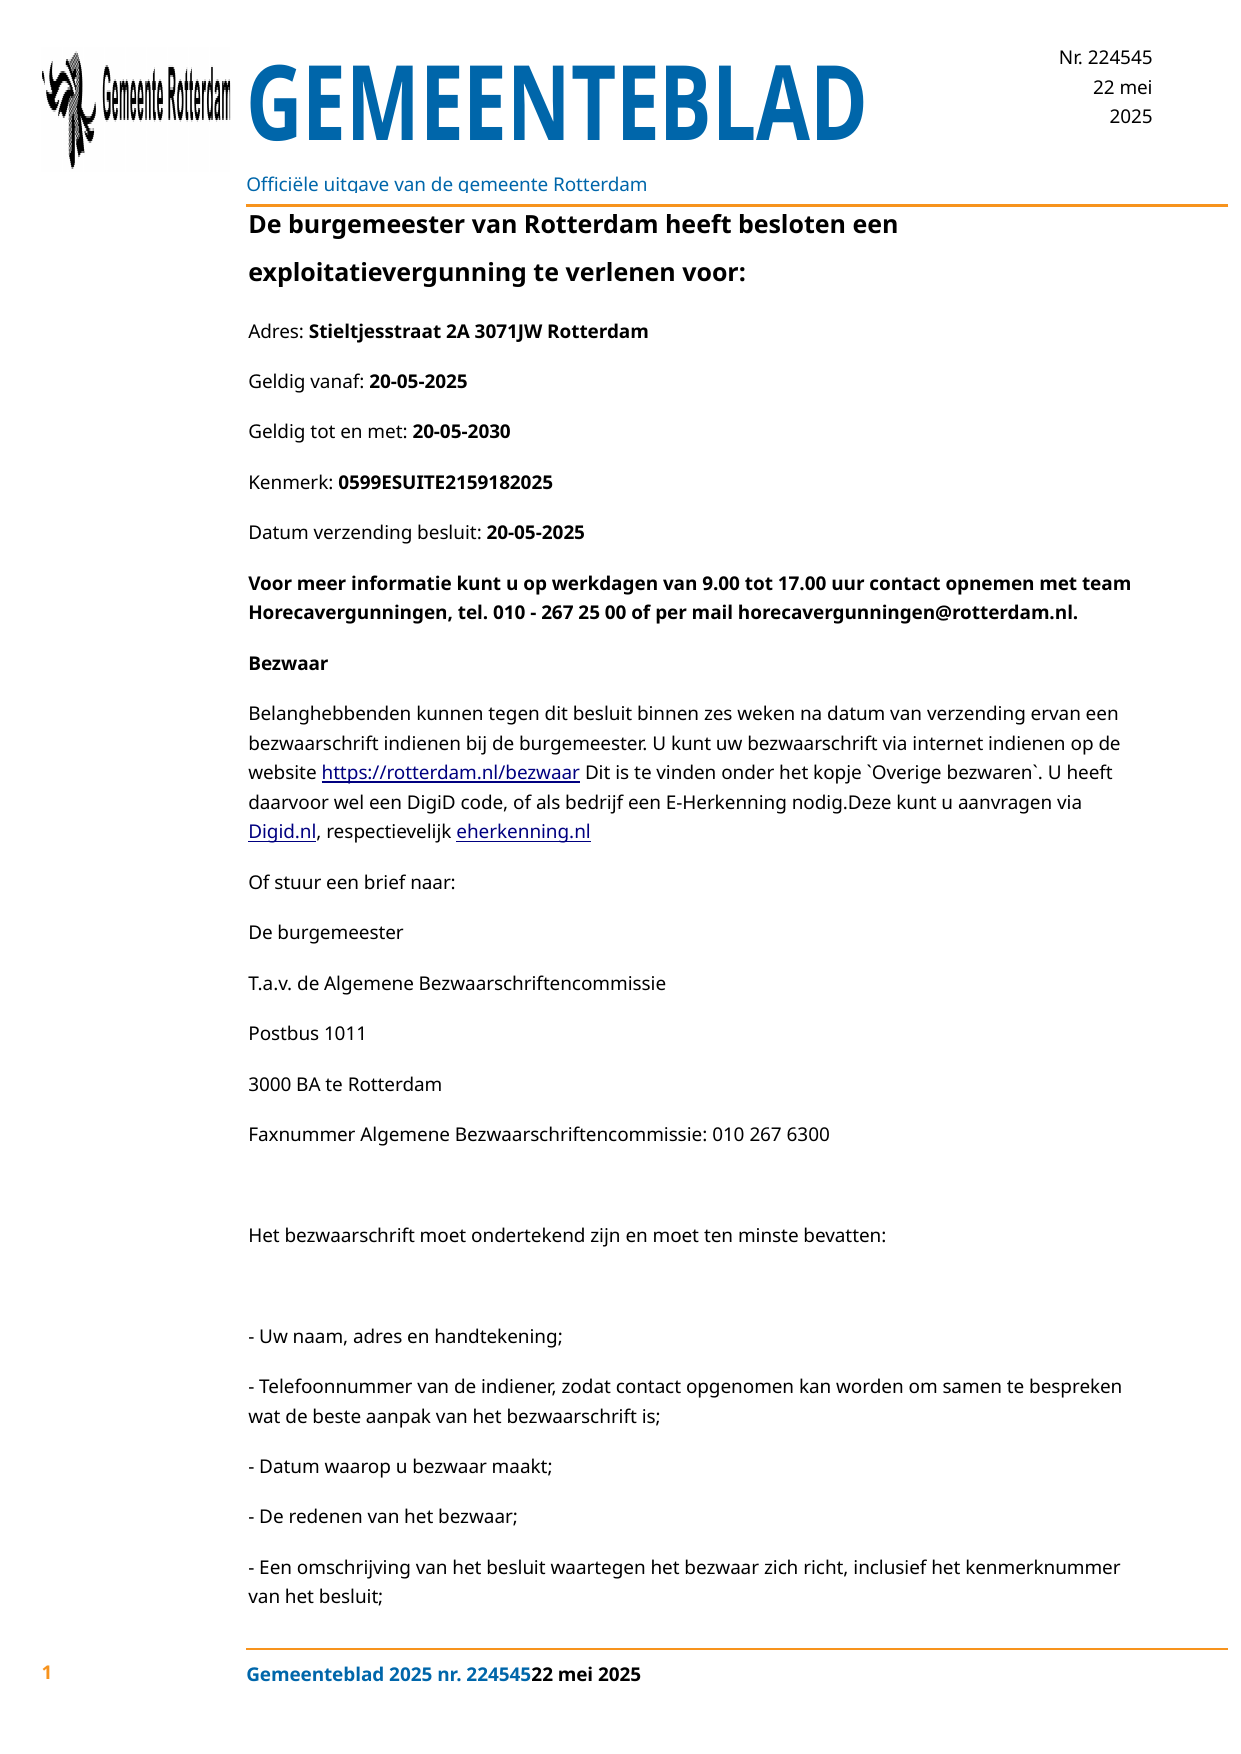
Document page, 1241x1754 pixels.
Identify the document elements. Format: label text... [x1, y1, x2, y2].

text De burgemeester van Rotterdam heeft besloten een exploitatievergunning te verlenen voor: [248, 207, 1152, 288]
text Voor meer informatie kunt u op werkdagen van 9.00 tot 17.00 uur contact opnemen met team Horecavergunningen, tel. 010 - 267 25 00 of per mail horecavergunningen@rotterdam.nl. [248, 570, 1152, 625]
text Of stuur een brief naar: [248, 869, 1152, 895]
text Adres: Stieltjesstraat 2A 3071JW Rotterdam [248, 318, 1152, 344]
text Geldig vanaf: 20-05-2025 [248, 368, 1152, 394]
text Bezwaar [248, 650, 1152, 676]
text Faxnummer Algemene Bezwaarschriftencommissie: 010 267 6300 [248, 1121, 1152, 1147]
text - Een omschrijving van het besluit waartegen het bezwaar zich richt, inclusief het kenmerknummer van het besluit; [248, 1554, 1152, 1609]
text - Uw naam, adres en handtekening; [248, 1323, 1152, 1349]
text - Telefoonnummer van de indiener, zodat contact opgenomen kan worden om samen te bespreken wat de beste aanpak van het bezwaarschrift is; [248, 1373, 1152, 1429]
text - De redenen van het bezwaar; [248, 1504, 1152, 1529]
text Belanghebbenden kunnen tegen dit besluit binnen zes weken na datum van verzending ervan een bezwaarschrift indienen bij de burgemeester. U kunt uw bezwaarschrift via internet indienen op de website https://rotterdam.nl/bezwaar Dit is te vinden onder het kopje `Overige bezwaren`. U heeft daarvoor wel een DigiD code, of als bedrijf een E-Herkenning nodig.Deze kunt u aanvragen via Digid.nl, respectievelijk eherkenning.nl [248, 700, 1152, 844]
text T.a.v. de Algemene Bezwaarschriftencommissie [248, 970, 1152, 996]
text Kenmerk: 0599ESUITE2159182025 [248, 469, 1152, 495]
text Geldig tot en met: 20-05-2030 [248, 419, 1152, 444]
text Postbus 1011 [248, 1020, 1152, 1046]
text De burgemeester [248, 919, 1152, 945]
text 3000 BA te Rotterdam [248, 1071, 1152, 1097]
text - Datum waarop u bezwaar maakt; [248, 1453, 1152, 1479]
text Het bezwaarschrift moet ondertekend zijn en moet ten minste bevatten: [248, 1222, 1152, 1248]
picture [41, 47, 231, 172]
text Datum verzending besluit: 20-05-2025 [248, 519, 1152, 545]
